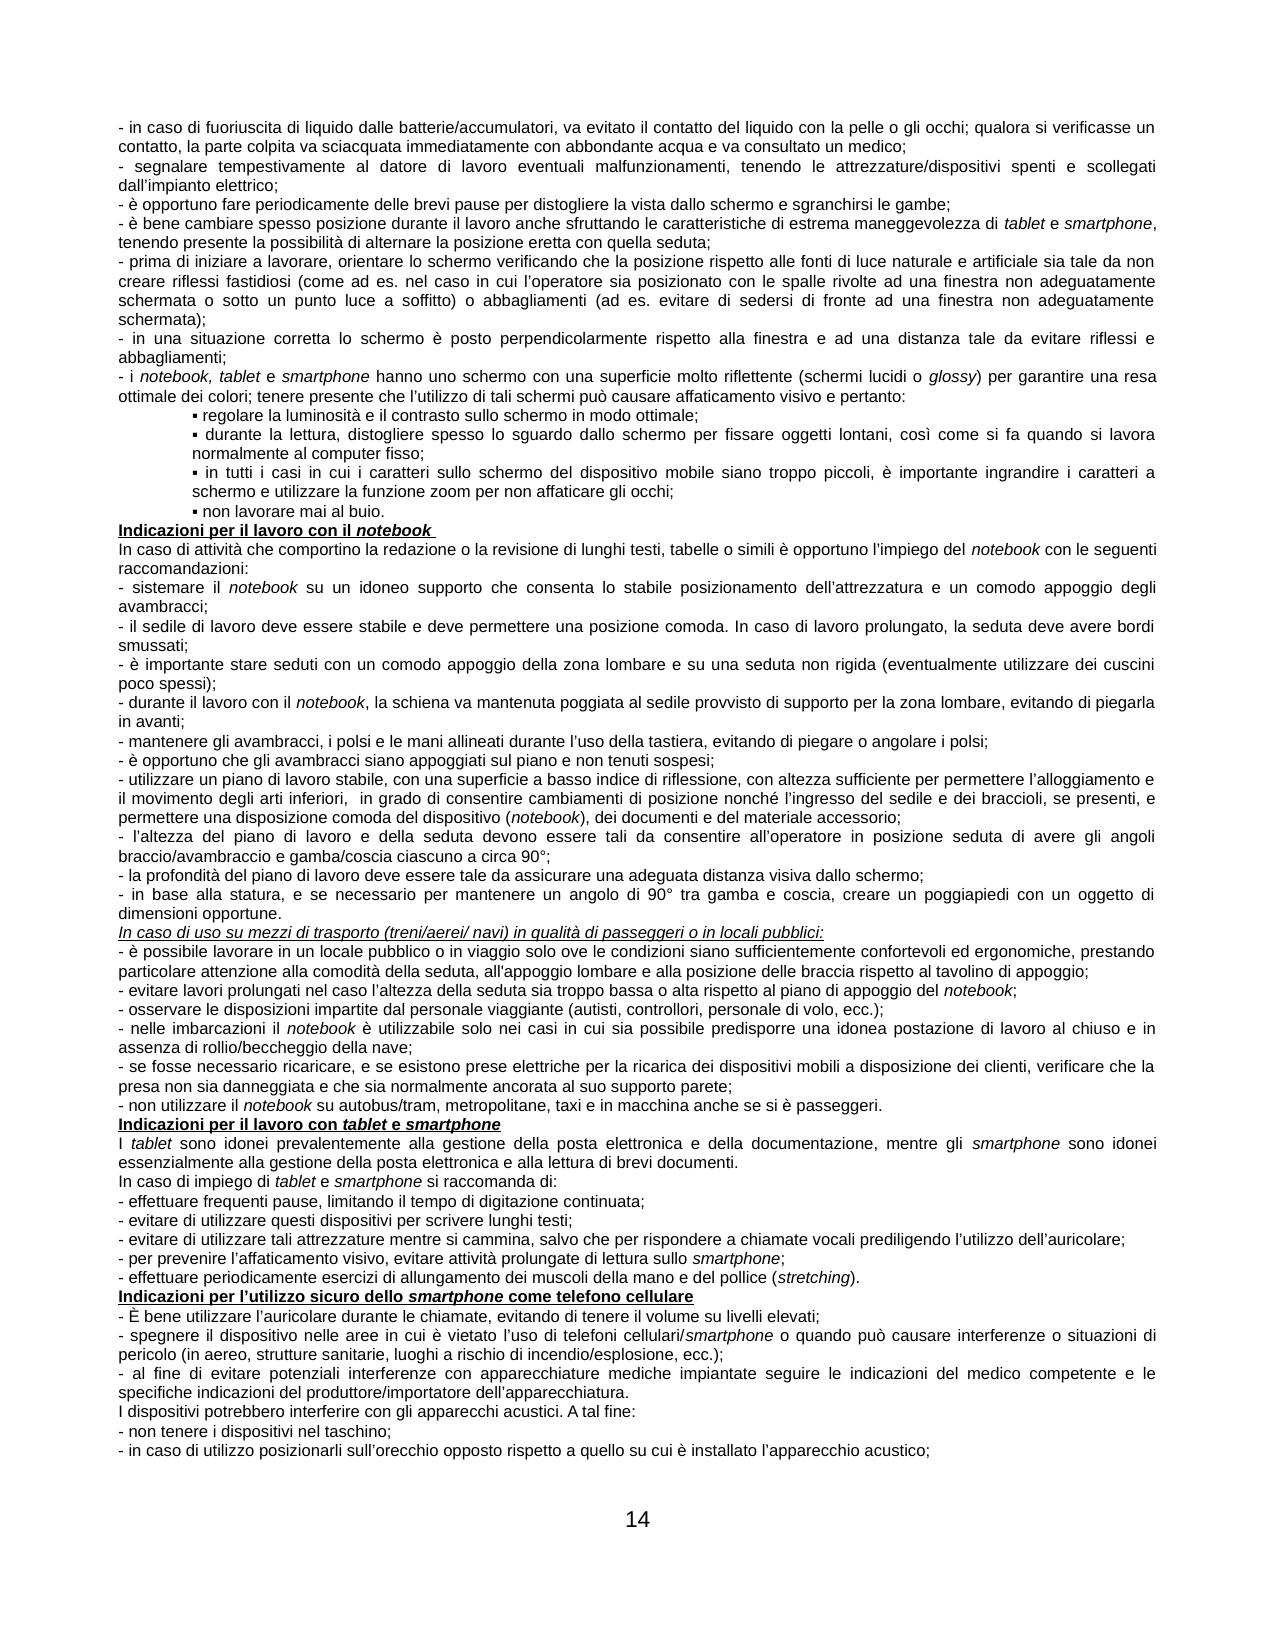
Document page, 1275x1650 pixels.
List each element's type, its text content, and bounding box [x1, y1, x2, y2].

text - prima di iniziare a lavorare, orientare lo schermo verificando che la posizione rispetto alle fonti di luce naturale e artificiale sia tale da non creare riflessi fastidiosi (come ad es. nel caso in cui l’operatore sia posizionato con le spalle rivolte ad una finestra non adeguatamente schermata o sotto un punto luce a soffitto) o abbagliamenti (ad es. evitare di sedersi di fronte ad una finestra non adeguatamente schermata); [118, 252, 1157, 329]
text - non tenere i dispositivi nel taschino; [118, 1421, 1157, 1441]
text - al fine di evitare potenziali interferenze con apparecchiature mediche impiantate seguire le indicazioni del medico competente e le specifiche indicazioni del produttore/importatore dell’apparecchiatura. [118, 1364, 1157, 1402]
text ▪ durante la lettura, distogliere spesso lo sguardo dallo schermo per fissare oggetti lontani, così come si fa quando si lavora normalmente al computer fisso; [192, 425, 1157, 463]
text - in caso di fuoriuscita di liquido dalle batterie/accumulatori, va evitato il contatto del liquido con la pelle o gli occhi; qualora si verificasse un contatto, la parte colpita va sciacquata immediatamente con abbondante acqua e va consultato un medico; [118, 118, 1157, 156]
text - spegnere il dispositivo nelle aree in cui è vietato l’uso di telefoni cellulari/smartphone o quando può causare interferenze o situazioni di pericolo (in aereo, strutture sanitarie, luoghi a rischio di incendio/esplosione, ecc.); [118, 1326, 1157, 1364]
text - i notebook, tablet e smartphone hanno uno schermo con una superficie molto riflettente (schermi lucidi o glossy) per garantire una resa ottimale dei colori; tenere presente che l’utilizzo di tali schermi può causare affaticamento visivo e pertanto: [118, 367, 1157, 406]
text - è possibile lavorare in un locale pubblico o in viaggio solo ove le condizioni siano sufficientemente confortevoli ed ergonomiche, prestando particolare attenzione alla comodità della seduta, all'appoggio lombare e alla posizione delle braccia rispetto al tavolino di appoggio; [118, 942, 1157, 981]
text - è bene cambiare spesso posizione durante il lavoro anche sfruttando le caratteristiche di estrema maneggevolezza di tablet e smartphone, tenendo presente la possibilità di alternare la posizione eretta con quella seduta; [118, 214, 1157, 252]
text - in una situazione corretta lo schermo è posto perpendicolarmente rispetto alla finestra e ad una distanza tale da evitare riflessi e abbagliamenti; [118, 329, 1157, 367]
text - evitare lavori prolungati nel caso l’altezza della seduta sia troppo bassa o alta rispetto al piano di appoggio del notebook; [118, 981, 1157, 1000]
text - sistemare il notebook su un idoneo supporto che consenta lo stabile posizionamento dell’attrezzatura e un comodo appoggio degli avambracci; [118, 578, 1157, 616]
text I tablet sono idonei prevalentemente alla gestione della posta elettronica e della documentazione, mentre gli smartphone sono idonei essenzialmente alla gestione della posta elettronica e alla lettura di brevi documenti. [118, 1134, 1157, 1172]
text - non utilizzare il notebook su autobus/tram, metropolitane, taxi e in macchina anche se si è passeggeri. [118, 1096, 1157, 1115]
text - evitare di utilizzare questi dispositivi per scrivere lunghi testi; [118, 1211, 1157, 1230]
text - durante il lavoro con il notebook, la schiena va mantenuta poggiata al sedile provvisto di supporto per la zona lombare, evitando di piegarla in avanti; [118, 693, 1157, 731]
text In caso di attività che comportino la redazione o la revisione di lunghi testi, tabelle o simili è opportuno l’impiego del notebook con le seguenti raccomandazioni: [118, 540, 1157, 578]
text - per prevenire l’affaticamento visivo, evitare attività prolungate di lettura sullo smartphone; [118, 1249, 1157, 1268]
text In caso di impiego di tablet e smartphone si raccomanda di: [118, 1172, 1157, 1191]
text I dispositivi potrebbero interferire con gli apparecchi acustici. A tal fine: [118, 1402, 1157, 1421]
text ▪ in tutti i casi in cui i caratteri sullo schermo del dispositivo mobile siano troppo piccoli, è importante ingrandire i caratteri a schermo e utilizzare la funzione zoom per non affaticare gli occhi; [192, 463, 1157, 501]
text - nelle imbarcazioni il notebook è utilizzabile solo nei casi in cui sia possibile predisporre una idonea postazione di lavoro al chiuso e in assenza di rollio/beccheggio della nave; [118, 1019, 1157, 1057]
text - in caso di utilizzo posizionarli sull’orecchio opposto rispetto a quello su cui è installato l’apparecchio acustico; [118, 1441, 1157, 1460]
text - utilizzare un piano di lavoro stabile, con una superficie a basso indice di riflessione, con altezza sufficiente per permettere l’alloggiamento e il movimento degli arti inferiori, in grado di consentire cambiamenti di posizione nonché l’ingresso del sedile e dei braccioli, se presenti, e permettere una disposizione comoda del dispositivo (notebook), dei documenti e del materiale accessorio; [118, 770, 1157, 827]
text - effettuare frequenti pause, limitando il tempo di digitazione continuata; [118, 1191, 1157, 1211]
text - osservare le disposizioni impartite dal personale viaggiante (autisti, controllori, personale di volo, ecc.); [118, 1000, 1157, 1019]
text In caso di uso su mezzi di trasporto (treni/aerei/ navi) in qualità di passeggeri o in locali pubblici: [118, 923, 1157, 942]
text - è importante stare seduti con un comodo appoggio della zona lombare e su una seduta non rigida (eventualmente utilizzare dei cuscini poco spessi); [118, 655, 1157, 693]
text - evitare di utilizzare tali attrezzature mentre si cammina, salvo che per rispondere a chiamate vocali prediligendo l’utilizzo dell’auricolare; [118, 1230, 1157, 1249]
text Indicazioni per il lavoro con il notebook [118, 521, 1157, 540]
text Indicazioni per il lavoro con tablet e smartphone [118, 1115, 1157, 1134]
text Indicazioni per l’utilizzo sicuro dello smartphone come telefono cellulare [118, 1287, 1157, 1306]
text - l’altezza del piano di lavoro e della seduta devono essere tali da consentire all’operatore in posizione seduta di avere gli angoli braccio/avambraccio e gamba/coscia ciascuno a circa 90°; [118, 827, 1157, 866]
text - segnalare tempestivamente al datore di lavoro eventuali malfunzionamenti, tenendo le attrezzature/dispositivi spenti e scollegati dall’impianto elettrico; [118, 156, 1157, 195]
text - è opportuno che gli avambracci siano appoggiati sul piano e non tenuti sospesi; [118, 751, 1157, 770]
text - È bene utilizzare l’auricolare durante le chiamate, evitando di tenere il volume su livelli elevati; [118, 1306, 1157, 1326]
text - in base alla statura, e se necessario per mantenere un angolo di 90° tra gamba e coscia, creare un poggiapiedi con un oggetto di dimensioni opportune. [118, 885, 1157, 923]
text - il sedile di lavoro deve essere stabile e deve permettere una posizione comoda. In caso di lavoro prolungato, la seduta deve avere bordi smussati; [118, 616, 1157, 655]
text ▪ regolare la luminosità e il contrasto sullo schermo in modo ottimale; [118, 406, 1157, 425]
text ▪ non lavorare mai al buio. [118, 501, 1157, 521]
text - se fosse necessario ricaricare, e se esistono prese elettriche per la ricarica dei dispositivi mobili a disposizione dei clienti, verificare che la presa non sia danneggiata e che sia normalmente ancorata al suo supporto parete; [118, 1057, 1157, 1096]
text - effettuare periodicamente esercizi di allungamento dei muscoli della mano e del pollice (stretching). [118, 1268, 1157, 1287]
text - mantenere gli avambracci, i polsi e le mani allineati durante l’uso della tastiera, evitando di piegare o angolare i polsi; [118, 731, 1157, 751]
text - la profondità del piano di lavoro deve essere tale da assicurare una adeguata distanza visiva dallo schermo; [118, 866, 1157, 885]
text - è opportuno fare periodicamente delle brevi pause per distogliere la vista dallo schermo e sgranchirsi le gambe; [118, 195, 1157, 214]
